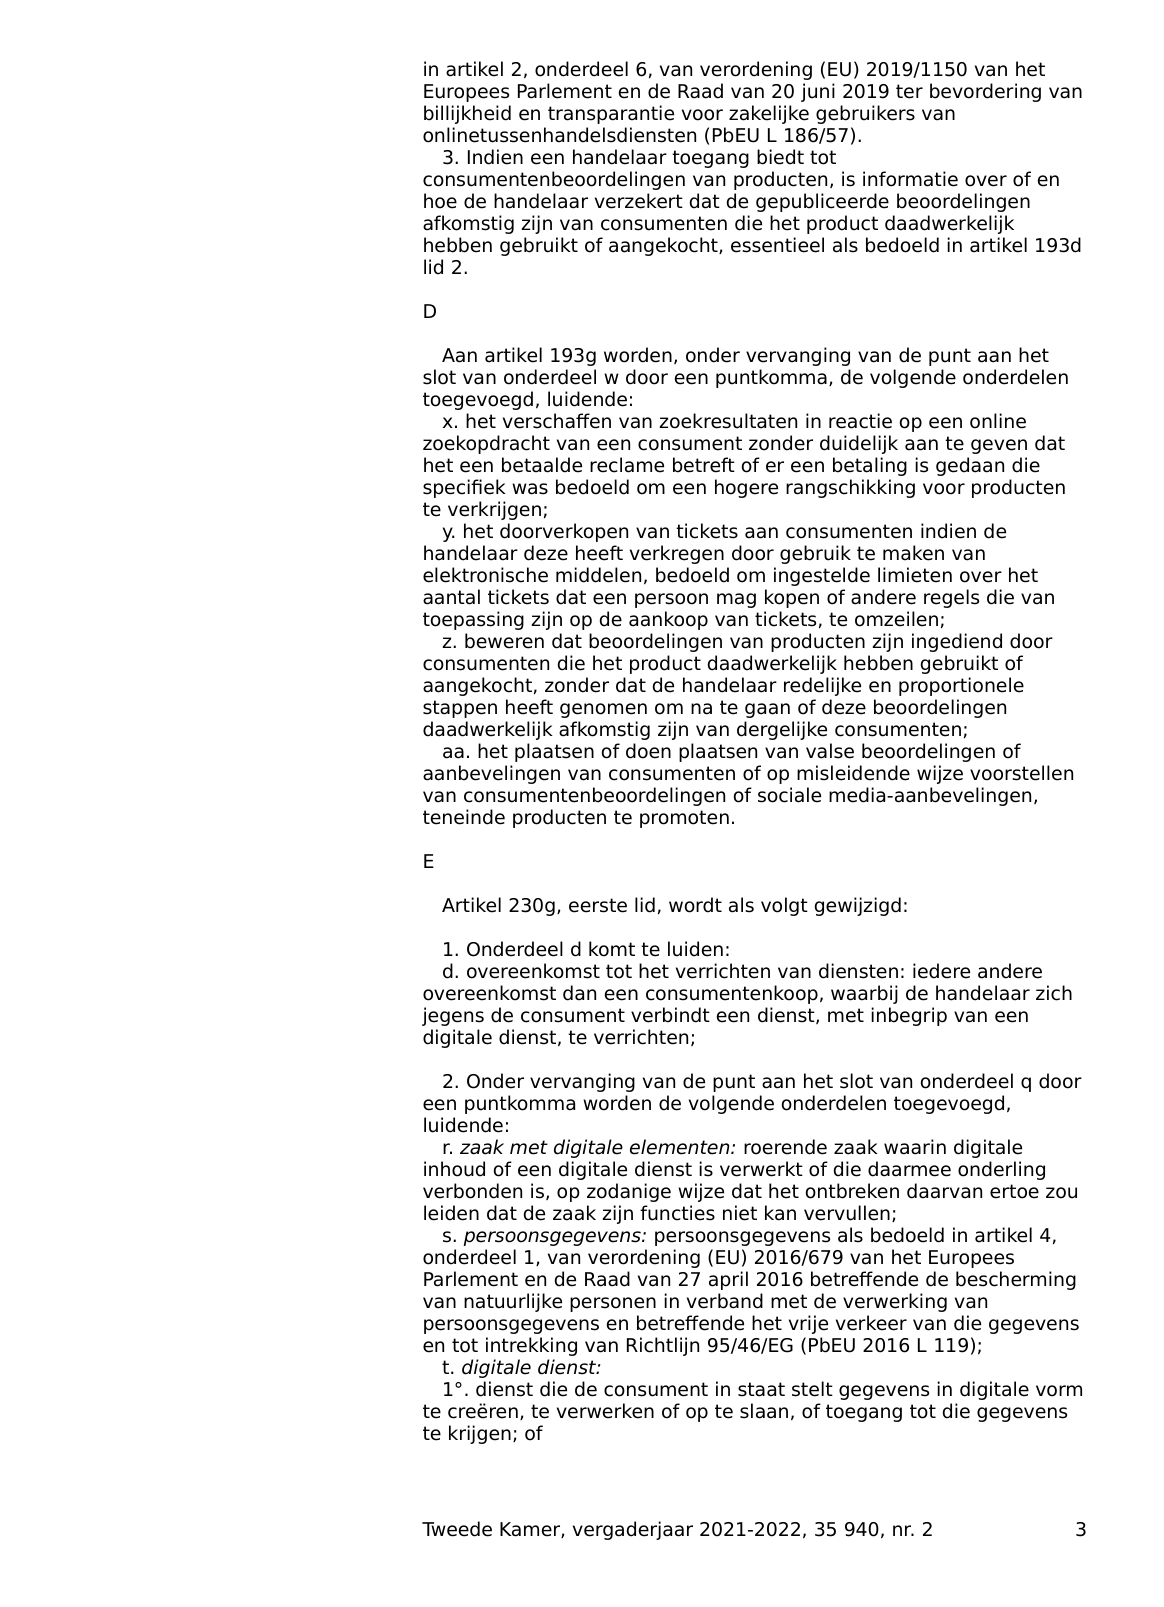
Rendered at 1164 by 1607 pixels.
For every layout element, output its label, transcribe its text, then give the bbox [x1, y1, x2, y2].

text z. beweren dat beoordelingen van producten zijn ingediend door consumenten die het product daadwerkelijk hebben gebruikt of aangekocht, zonder dat de handelaar redelijke en proportionele stappen heeft genomen om na te gaan of deze beoordelingen daadwerkelijk afkomstig zijn van dergelijke consumenten; [422, 631, 1087, 741]
text d. overeenkomst tot het verrichten van diensten: iedere andere overeenkomst dan een consumentenkoop, waarbij de handelaar zich jegens de consument verbindt een dienst, met inbegrip van een digitale dienst, te verrichten; [422, 961, 1087, 1049]
text aa. het plaatsen of doen plaatsen van valse beoordelingen of aanbevelingen van consumenten of op misleidende wijze voorstellen van consumentenbeoordelingen of sociale media-aanbevelingen, teneinde producten te promoten. [422, 741, 1087, 829]
text 1. Onderdeel d komt te luiden: [422, 939, 1087, 961]
text x. het verschaffen van zoekresultaten in reactie op een online zoekopdracht van een consument zonder duidelijk aan te geven dat het een betaalde reclame betreft of er een betaling is gedaan die specifiek was bedoeld om een hogere rangschikking voor producten te verkrijgen; [422, 411, 1087, 521]
text Aan artikel 193g worden, onder vervanging van de punt aan het slot van onderdeel w door een puntkomma, de volgende onderdelen toegevoegd, luidende: [422, 345, 1087, 411]
text D [422, 301, 1087, 323]
text 3. Indien een handelaar toegang biedt tot consumentenbeoordelingen van producten, is informatie over of en hoe de handelaar verzekert dat de gepubliceerde beoordelingen afkomstig zijn van consumenten die het product daadwerkelijk hebben gebruikt of aangekocht, essentieel als bedoeld in artikel 193d lid 2. [422, 147, 1087, 279]
text in artikel 2, onderdeel 6, van verordening (EU) 2019/1150 van het Europees Parlement en de Raad van 20 juni 2019 ter bevordering van billijkheid en transparantie voor zakelijke gebruikers van onlinetussenhandelsdiensten (PbEU L 186/57). [422, 59, 1087, 147]
text E [422, 851, 1087, 873]
text 2. Onder vervanging van de punt aan het slot van onderdeel q door een puntkomma worden de volgende onderdelen toegevoegd, luidende: [422, 1071, 1087, 1137]
text s. persoonsgegevens: persoonsgegevens als bedoeld in artikel 4, onderdeel 1, van verordening (EU) 2016/679 van het Europees Parlement en de Raad van 27 april 2016 betreffende de bescherming van natuurlijke personen in verband met de verwerking van persoonsgegevens en betreffende het vrije verkeer van die gegevens en tot intrekking van Richtlijn 95/46/EG (PbEU 2016 L 119); [422, 1225, 1087, 1357]
text 1°. dienst die de consument in staat stelt gegevens in digitale vorm te creëren, te verwerken of op te slaan, of toegang tot die gegevens te krijgen; of [422, 1379, 1087, 1445]
text t. digitale dienst: [422, 1357, 1087, 1379]
text y. het doorverkopen van tickets aan consumenten indien de handelaar deze heeft verkregen door gebruik te maken van elektronische middelen, bedoeld om ingestelde limieten over het aantal tickets dat een persoon mag kopen of andere regels die van toepassing zijn op de aankoop van tickets, te omzeilen; [422, 521, 1087, 631]
text r. zaak met digitale elementen: roerende zaak waarin digitale inhoud of een digitale dienst is verwerkt of die daarmee onderling verbonden is, op zodanige wijze dat het ontbreken daarvan ertoe zou leiden dat de zaak zijn functies niet kan vervullen; [422, 1137, 1087, 1225]
text Artikel 230g, eerste lid, wordt als volgt gewijzigd: [422, 895, 1087, 917]
